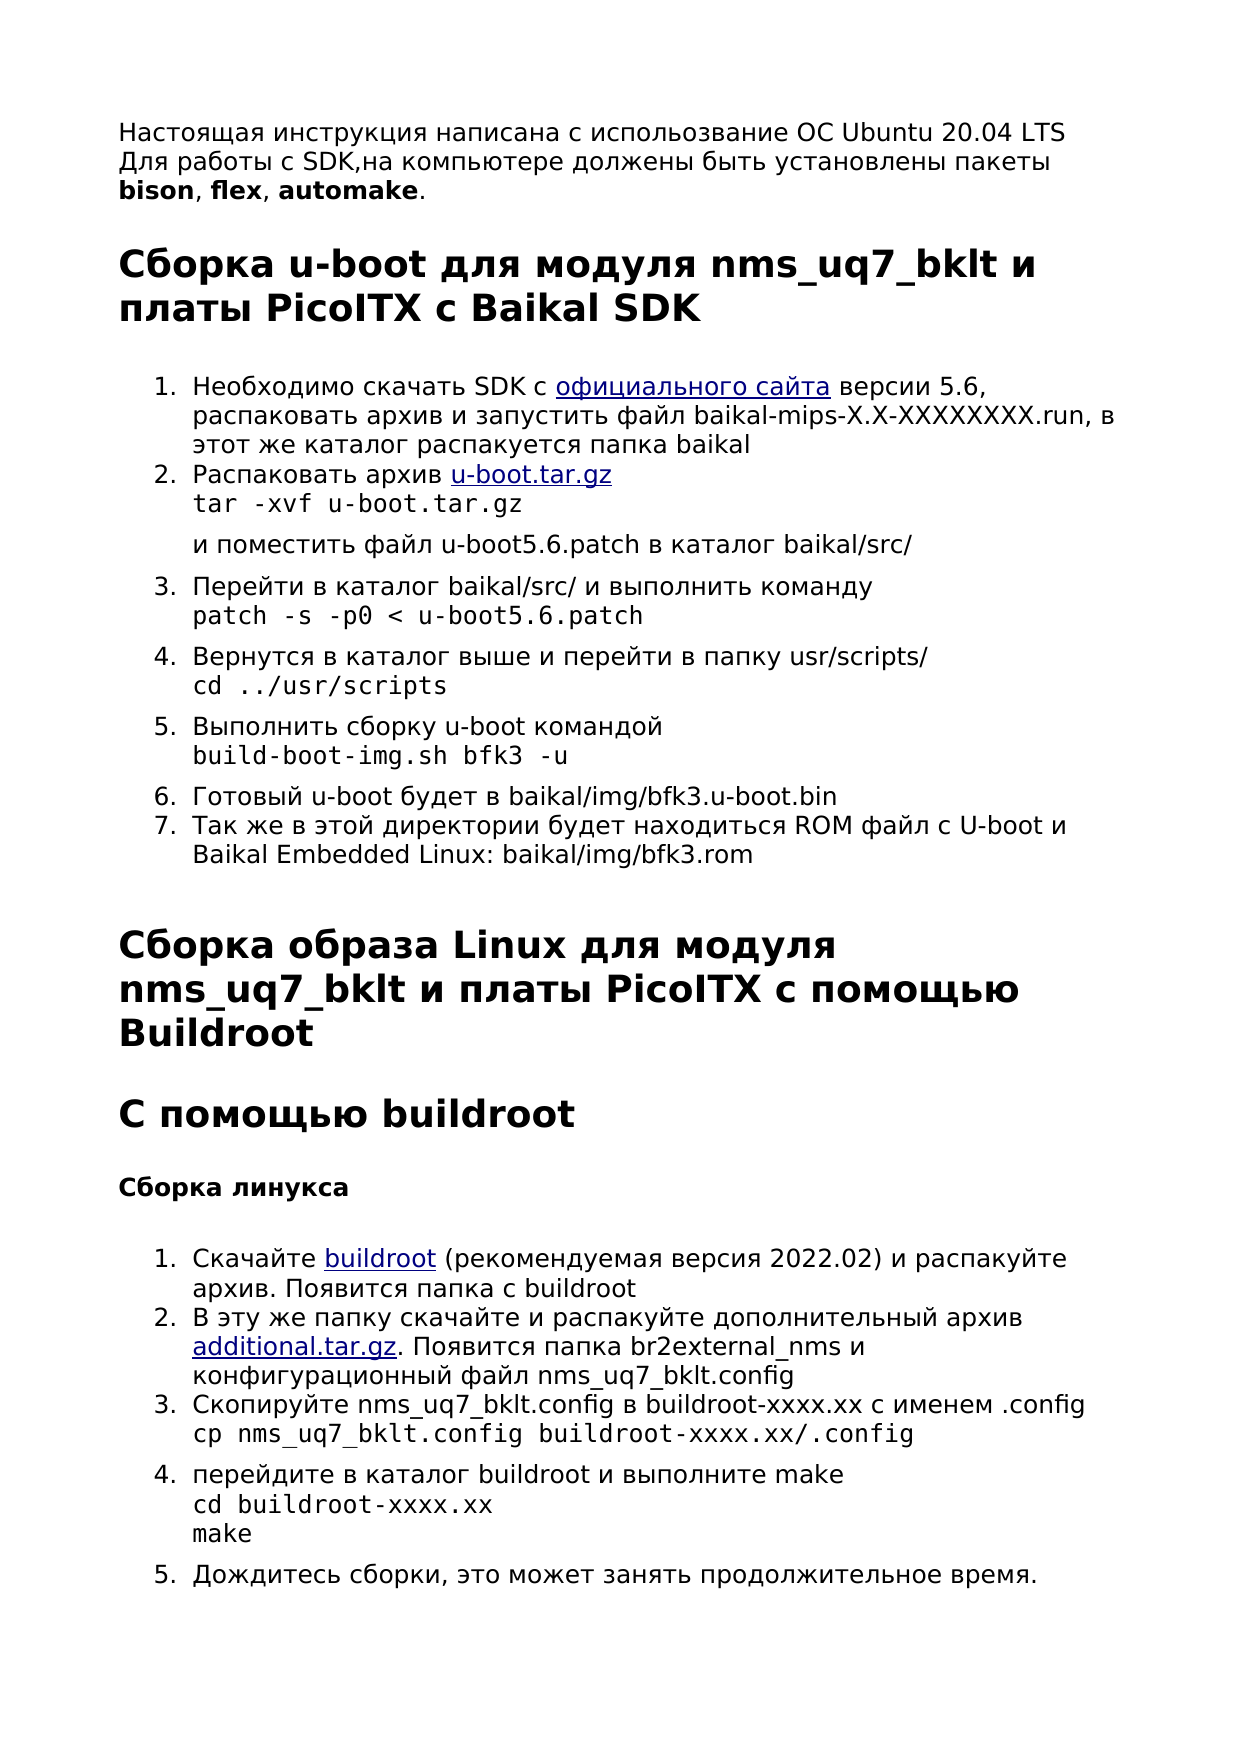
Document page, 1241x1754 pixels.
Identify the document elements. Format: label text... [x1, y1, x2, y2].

subtitle Сборка u-boot для модуля nms_uq7_bklt и платы PicoITX c Baikal SDK [118, 243, 1122, 330]
list В эту же папку скачайте и распакуйте дополнительный архив additional.tar.gz. Появится папка br2external_nms и конфигурационный файл nms_uq7_bklt.config [177, 1303, 1122, 1391]
list cp nms_uq7_bklt.config buildroot-xxxx.xx/.config [177, 1420, 1122, 1449]
list tar -xvf u-boot.tar.gz [177, 489, 1122, 518]
list patch -s -p0 < u-boot5.6.patch [177, 601, 1122, 630]
list build-boot-img.sh bfk3 -u [177, 741, 1122, 770]
list Готовый u-boot будет в baikal/img/bfk3.u-boot.bin [177, 782, 1122, 811]
list Дождитесь сборки, это может занять продолжительное время. [177, 1560, 1122, 1589]
list и поместить файл u-boot5.6.patch в каталог baikal/src/ [177, 530, 1122, 559]
list перейдите в каталог buildroot и выполните make [177, 1461, 1122, 1490]
list Перейти в каталог baikal/src/ и выполнить команду [177, 572, 1122, 601]
text Настоящая инструкция написана с испольозвание ОС Ubuntu 20.04 LTS Для работы с SDK,на компьютере должены быть установлены пакеты bison, flex, automake. [118, 118, 1122, 206]
list cd buildroot-xxxx.xx make [177, 1490, 1122, 1548]
subtitle Сборка линукса [118, 1173, 1122, 1203]
list cd ../usr/scripts [177, 671, 1122, 700]
list Выполнить сборку u-boot командой [177, 712, 1122, 741]
list Необходимо скачать SDK с официального сайта версии 5.6, распаковать архив и запустить файл baikal-mips-X.X-XXXXXXXX.run, в этот же каталог распакуется папка baikal [177, 372, 1122, 460]
list Скопируйте nms_uq7_bklt.config в buildroot-xxxx.xx с именем .config [177, 1391, 1122, 1420]
list Распаковать архив u-boot.tar.gz [177, 460, 1122, 489]
subtitle С помощью buildroot [118, 1092, 1122, 1136]
list Вернутся в каталог выше и перейти в папку usr/scripts/ [177, 642, 1122, 671]
list Так же в этой директории будет находиться ROM файл с U-boot и Baikal Embedded Linux: baikal/img/bfk3.rom [177, 811, 1122, 869]
list Скачайте buildroot (рекомендуемая версия 2022.02) и распакуйте архив. Появится папка с buildroot [177, 1245, 1122, 1303]
subtitle Сборка образа Linux для модуля nms_uq7_bklt и платы PicoITX с помощью Buildroot [118, 924, 1122, 1055]
